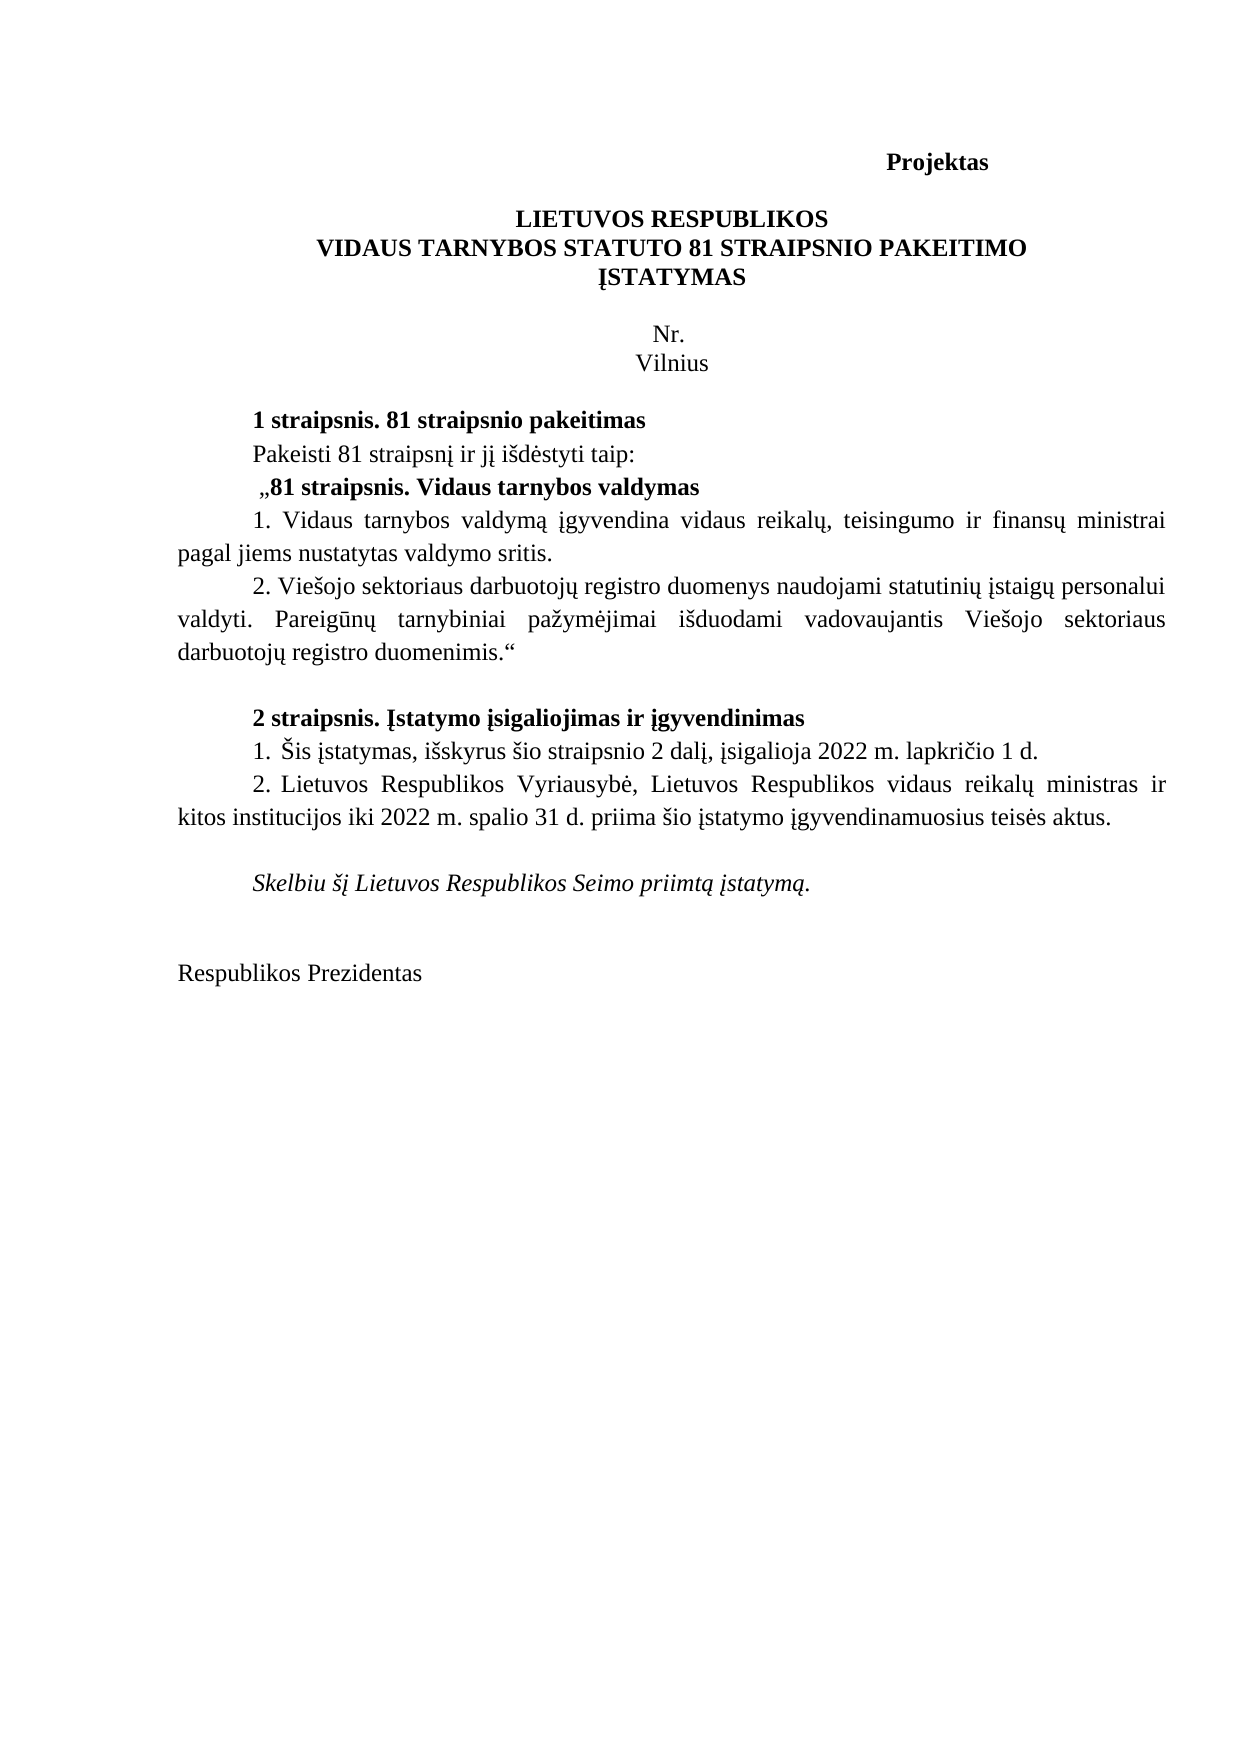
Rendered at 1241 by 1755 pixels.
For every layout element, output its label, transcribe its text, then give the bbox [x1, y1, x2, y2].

text 1 straipsnis. 81 straipsnio pakeitimas [177, 406, 1167, 434]
text Projektas [886, 147, 1167, 176]
text Skelbiu šį Lietuvos Respublikos Seimo priimtą įstatymą. [177, 868, 1167, 897]
text 1. Vidaus tarnybos valdymą įgyvendina vidaus reikalų, teisingumo ir finansų ministrai pagal jiems nustatytas valdymo sritis. [177, 505, 1167, 566]
text įstatymas [177, 262, 1167, 291]
text LIETUVOS RESPUBLIKOS [177, 204, 1167, 233]
text 2. Lietuvos Respublikos Vyriausybė, Lietuvos Respublikos vidaus reikalų ministras ir kitos institucijos iki 2022 m. spalio 31 d. priima šio įstatymo įgyvendinamuosius teisės aktus. [177, 769, 1167, 831]
text Vilnius [177, 348, 1167, 377]
text 1. Šis įstatymas, išskyrus šio straipsnio 2 dalį, įsigalioja 2022 m. lapkričio 1 d. [177, 736, 1167, 764]
text vidaus TARNYBOS statuto 81 straipsnio pakeitimo [177, 233, 1167, 262]
text Respublikos Prezidentas [177, 958, 1167, 987]
text Nr. [177, 319, 1167, 348]
text Pakeisti 81 straipsnį ir jį išdėstyti taip: [177, 439, 1167, 467]
text „81 straipsnis. Vidaus tarnybos valdymas [177, 472, 1167, 500]
text 2. Viešojo sektoriaus darbuotojų registro duomenys naudojami statutinių įstaigų personalui valdyti. Pareigūnų tarnybiniai pažymėjimai išduodami vadovaujantis Viešojo sektoriaus darbuotojų registro duomenimis.“ [177, 571, 1167, 666]
text 2 straipsnis. Įstatymo įsigaliojimas ir įgyvendinimas [177, 703, 1167, 732]
